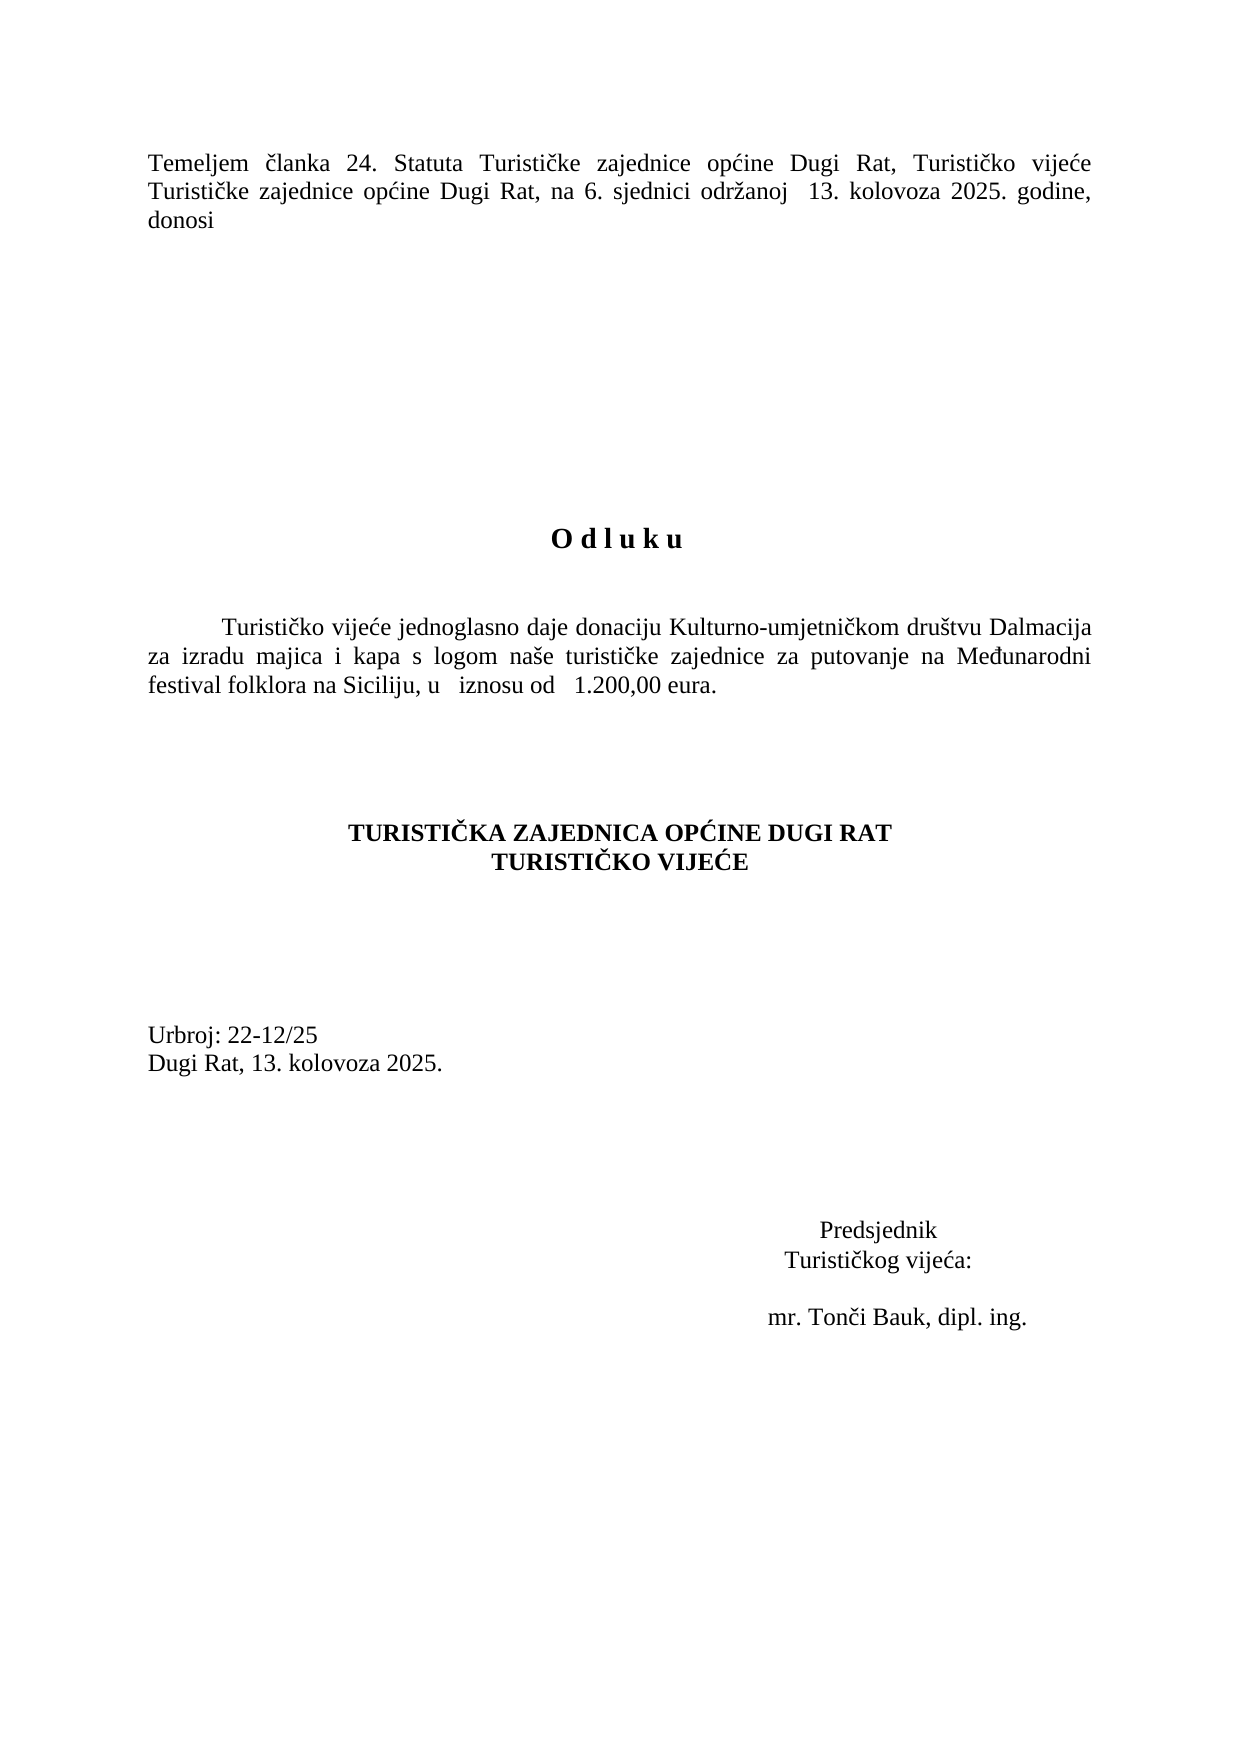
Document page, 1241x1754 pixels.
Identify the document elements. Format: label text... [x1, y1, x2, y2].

text Temeljem članka 24. Statuta Turističke zajednice općine Dugi Rat, Turističko vijeće Turističke zajednice općine Dugi Rat, na 6. sjednici održanoj 13. kolovoza 2025. godine, donosi [148, 148, 1093, 234]
text O d l u k u [148, 521, 1093, 555]
text mr. Tonči Bauk, dipl. ing. [148, 1302, 1093, 1331]
text Predsjednik [148, 1211, 1093, 1245]
text TURISTIČKO VIJEĆE [148, 847, 1093, 876]
text Turističkog vijeća: [148, 1245, 1093, 1274]
text Turističko vijeće jednoglasno daje donaciju Kulturno-umjetničkom društvu Dalmacija za izradu majica i kapa s logom naše turističke zajednice za putovanje na Međunarodni festival folklora na Siciliju, u iznosu od 1.200,00 eura. [148, 612, 1093, 699]
text Urbroj: 22-12/25 [148, 1020, 1093, 1048]
text Dugi Rat, 13. kolovoza 2025. [148, 1048, 1093, 1077]
text TURISTIČKA ZAJEDNICA OPĆINE DUGI RAT [148, 818, 1093, 847]
